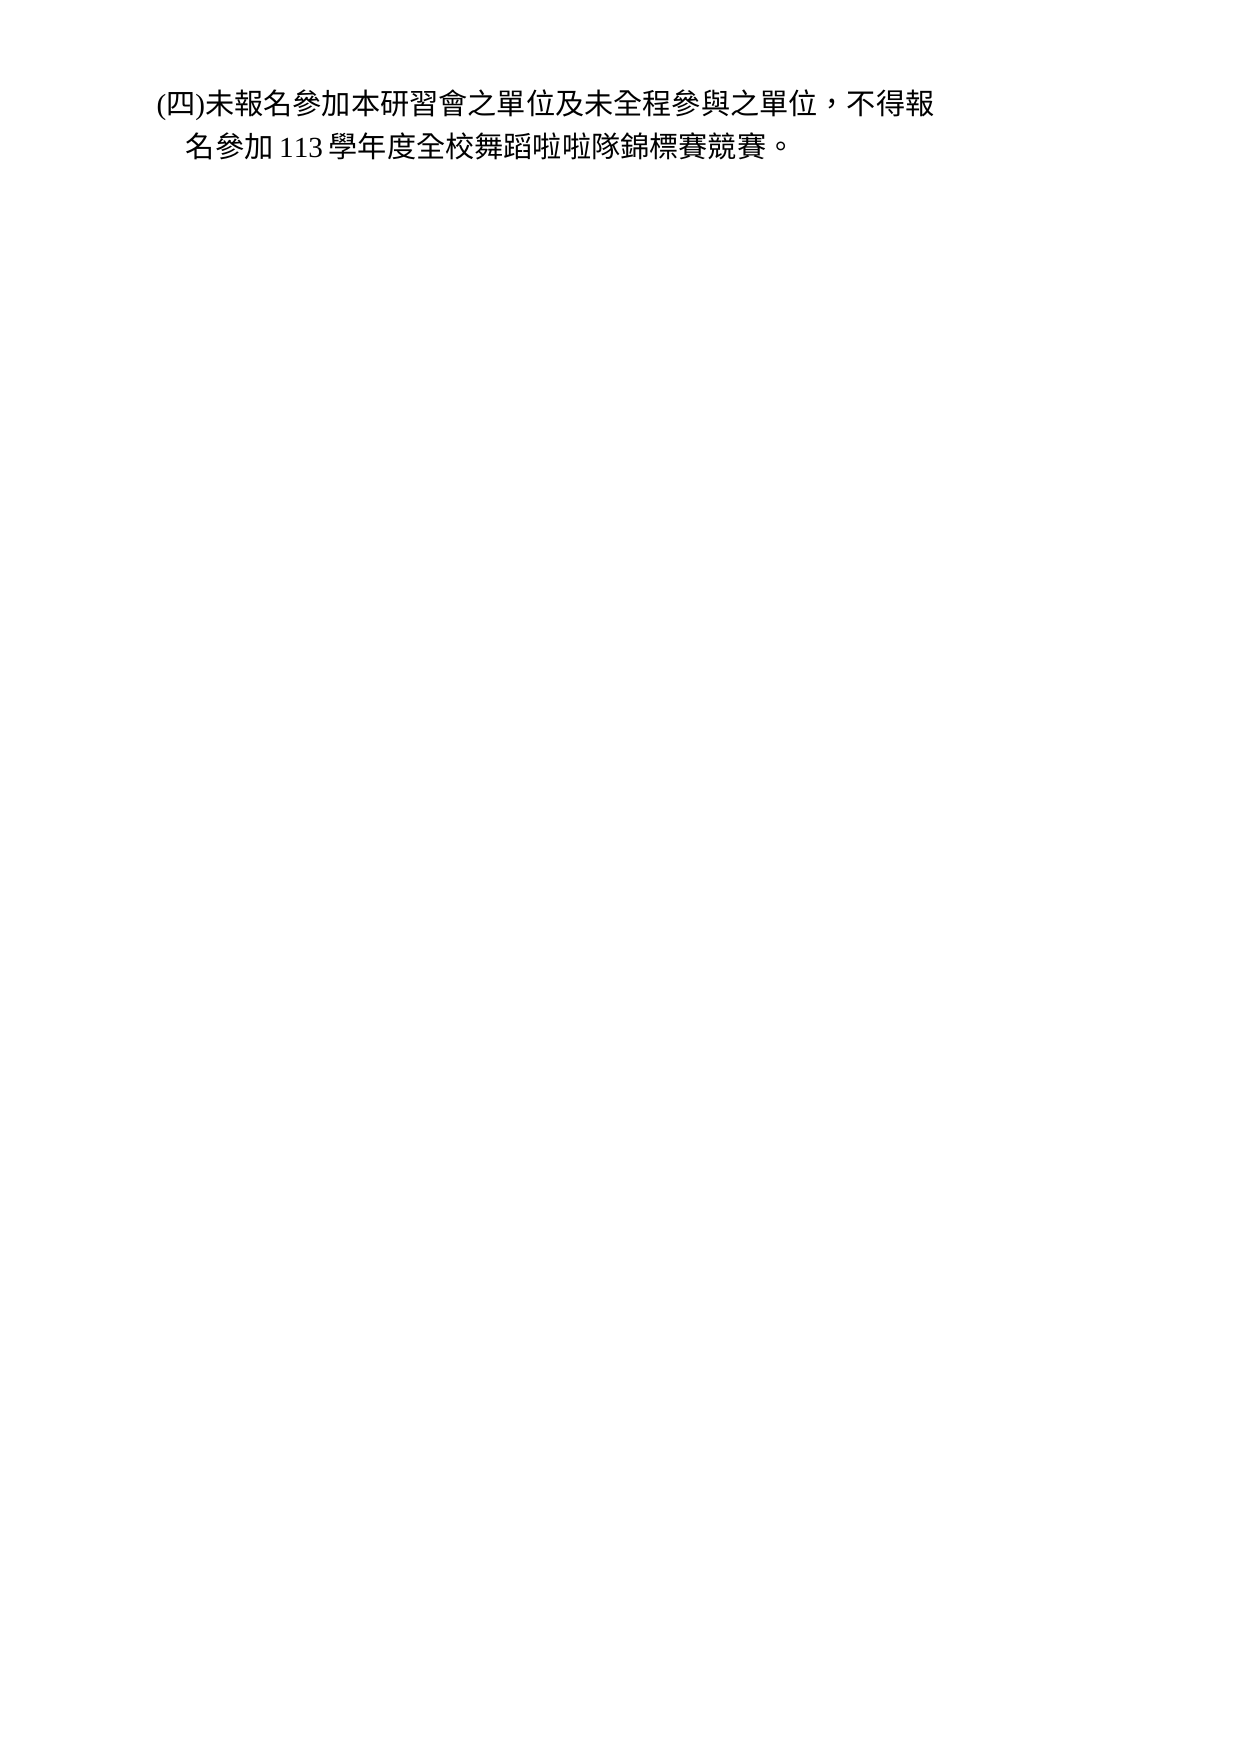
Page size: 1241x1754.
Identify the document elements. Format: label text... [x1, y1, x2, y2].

text 名參加113學年度全校舞蹈啦啦隊錦標賽競賽。 [142, 123, 1128, 166]
text (四)未報名參加本研習會之單位及未全程參與之單位，不得報 [142, 81, 1128, 123]
